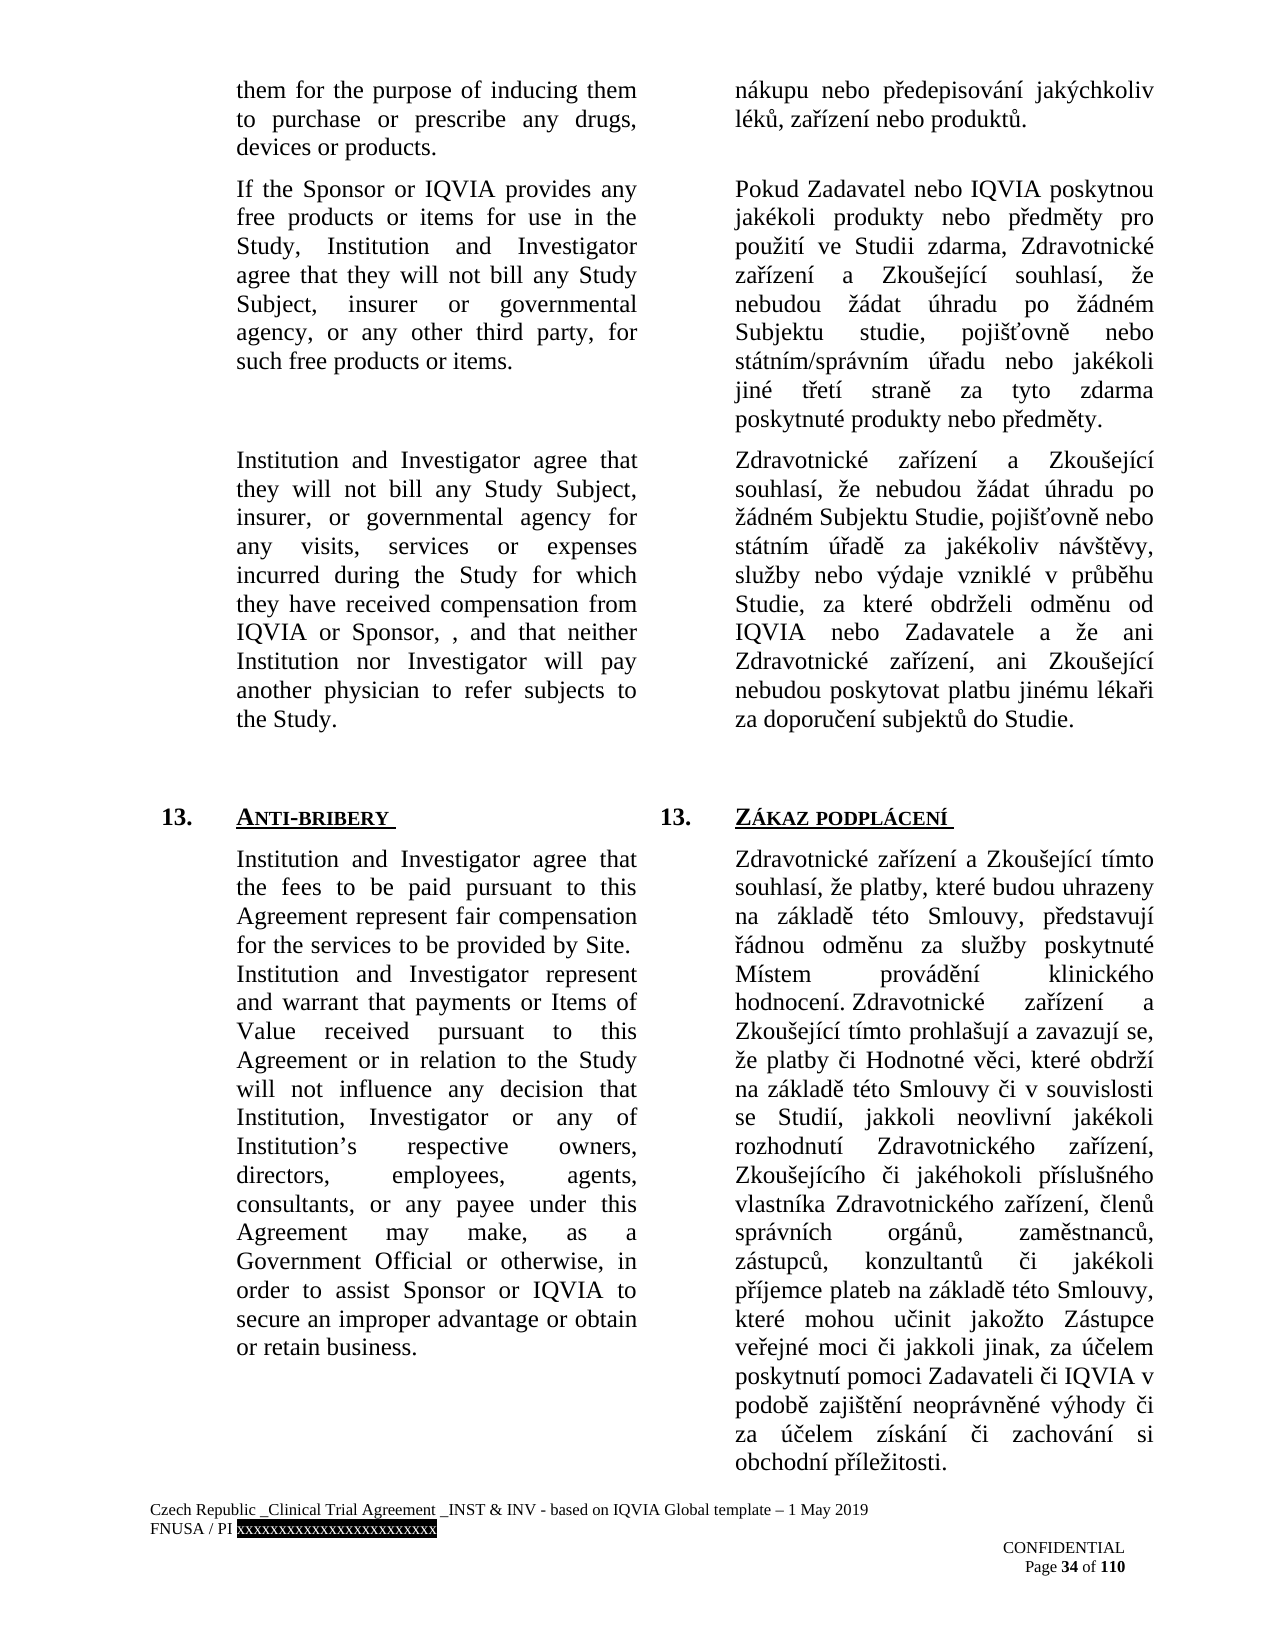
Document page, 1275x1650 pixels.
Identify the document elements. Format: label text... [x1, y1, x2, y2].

table_cell them for the purpose of inducing them to purchase or prescribe any drugs, devices or products. [150, 75, 649, 174]
table_cell Zdravotnické zařízení a Zkoušející tímto souhlasí, že platby, které budou uhrazeny na základě této Smlouvy, představují řádnou odměnu za služby poskytnuté Místem provádění klinického hodnocení. Zdravotnické zařízení a Zkoušející tímto prohlašují a zavazují se, že platby či Hodnotné věci, které obdrží na základě této Smlouvy či v souvislosti se Studií, jakkoli neovlivní jakékoli rozhodnutí Zdravotnického zařízení, Zkoušejícího či jakéhokoli příslušného vlastníka Zdravotnického zařízení, členů správních orgánů, zaměstnanců, zástupců, konzultantů či jakékoli příjemce plateb na základě této Smlouvy, které mohou učinit jakožto Zástupce veřejné moci či jakkoli jinak, za účelem poskytnutí pomoci Zadavateli či IQVIA v podobě zajištění neoprávněné výhody či za účelem získání či zachování si obchodní příležitosti. [649, 844, 1165, 1489]
table_cell Institution and Investigator agree that the fees to be paid pursuant to this Agreement represent fair compensation for the services to be provided by Site. Institution and Investigator represent and warrant that payments or Items of Value received pursuant to this Agreement or in relation to the Study will not influence any decision that Institution, Investigator or any of Institution’s respective owners, directors, employees, agents, consultants, or any payee under this Agreement may make, as a Government Official or otherwise, in order to assist Sponsor or IQVIA to secure an improper advantage or obtain or retain business. [150, 844, 649, 1489]
table_cell Zdravotnické zařízení a Zkoušející souhlasí, že nebudou žádat úhradu po žádném Subjektu Studie, pojišťovně nebo státním úřadě za jakékoliv návštěvy, služby nebo výdaje vzniklé v průběhu Studie, za které obdrželi odměnu od IQVIA nebo Zadavatele a že ani Zdravotnické zařízení, ani Zkoušející nebudou poskytovat platbu jinému lékaři za doporučení subjektů do Studie. [649, 445, 1165, 745]
table_cell nákupu nebo předepisování jakýchkoliv léků, zařízení nebo produktů. [649, 75, 1165, 174]
table_cell [649, 745, 1165, 802]
table_cell If the Sponsor or IQVIA provides any free products or items for use in the Study, Institution and Investigator agree that they will not bill any Study Subject, insurer or governmental agency, or any other third party, for such free products or items. [150, 174, 649, 445]
table_cell Anti-bribery [150, 803, 649, 844]
table_cell Institution and Investigator agree that they will not bill any Study Subject, insurer, or governmental agency for any visits, services or expenses incurred during the Study for which they have received compensation from IQVIA or Sponsor, , and that neither Institution nor Investigator will pay another physician to refer subjects to the Study. [150, 445, 649, 745]
table_cell [150, 745, 649, 802]
table_cell Pokud Zadavatel nebo IQVIA poskytnou jakékoli produkty nebo předměty pro použití ve Studii zdarma, Zdravotnické zařízení a Zkoušející souhlasí, že nebudou žádat úhradu po žádném Subjektu studie, pojišťovně nebo státním/správním úřadu nebo jakékoli jiné třetí straně za tyto zdarma poskytnuté produkty nebo předměty. [649, 174, 1165, 445]
table_cell 13. Zákaz podplácení [649, 803, 1165, 844]
